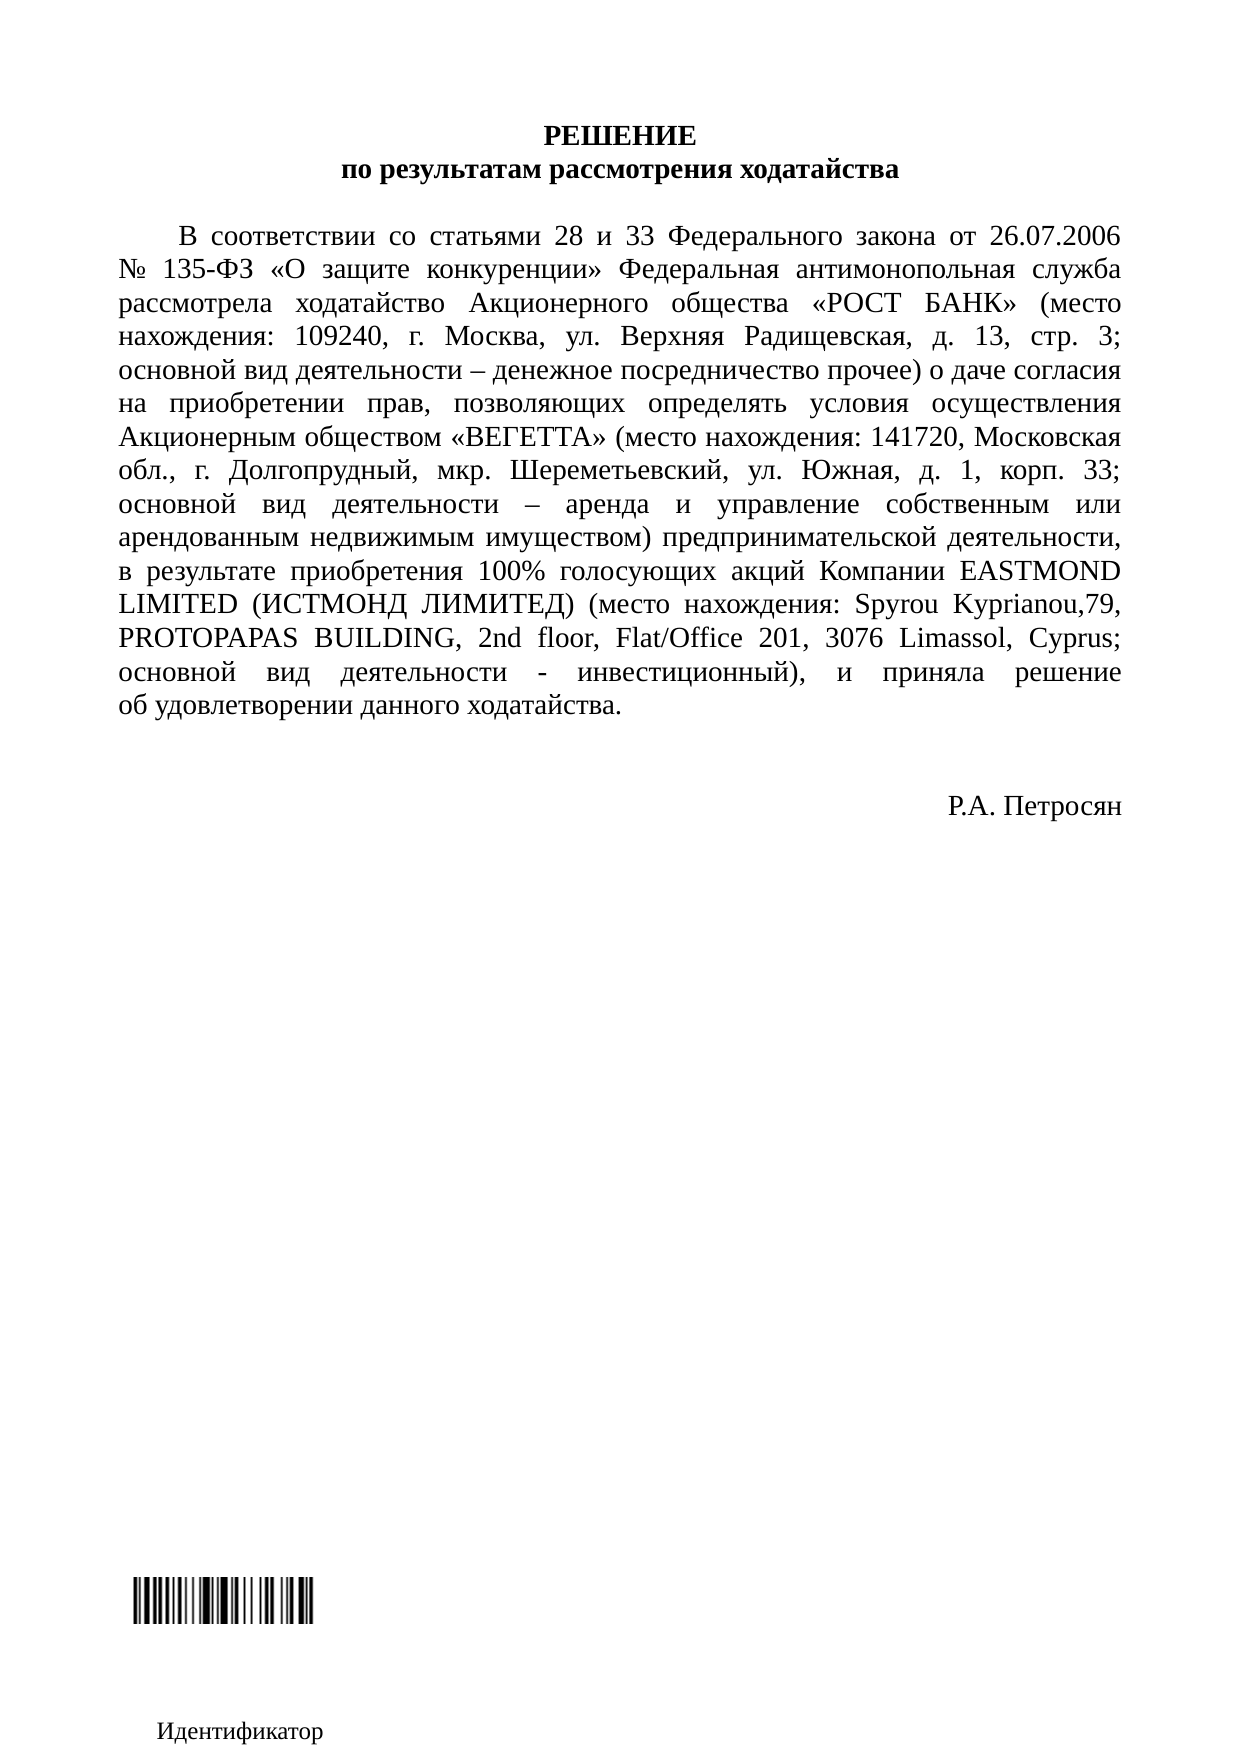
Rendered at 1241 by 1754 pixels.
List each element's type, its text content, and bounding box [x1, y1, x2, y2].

text В соответствии со статьями 28 и 33 Федерального закона от 26.07.2006 № 135-ФЗ «О защите конкуренции» Федеральная антимонопольная служба рассмотрела ходатайство Акционерного общества «РОСТ БАНК» (место нахождения: 109240, г. Москва, ул. Верхняя Радищевская, д. 13, стр. 3; основной вид деятельности – денежное посредничество прочее) о даче согласия на приобретении прав, позволяющих определять условия осуществления Акционерным обществом «ВЕГЕТТА» (место нахождения: 141720, Московская обл., г. Долгопрудный, мкр. Шереметьевский, ул. Южная, д. 1, корп. 33; основной вид деятельности – аренда и управление собственным или арендованным недвижимым имуществом) предпринимательской деятельности, в результате приобретения 100% голосующих акций Компании EASTMOND LIMITED (ИСТМОНД ЛИМИТЕД) (место нахождения: Spyrou Kyprianou,79, PROTOPAPAS BUILDING, 2nd floor, Flat/Office 201, 3076 Limassol, Cyprus; основной вид деятельности - инвестиционный), и приняла решение об удовлетворении данного ходатайства. [118, 218, 1122, 721]
text Р.А. Петросян [118, 788, 1122, 821]
text по результатам рассмотрения ходатайства [118, 152, 1122, 185]
picture [118, 1577, 331, 1624]
text РЕШЕНИЕ [118, 118, 1122, 152]
